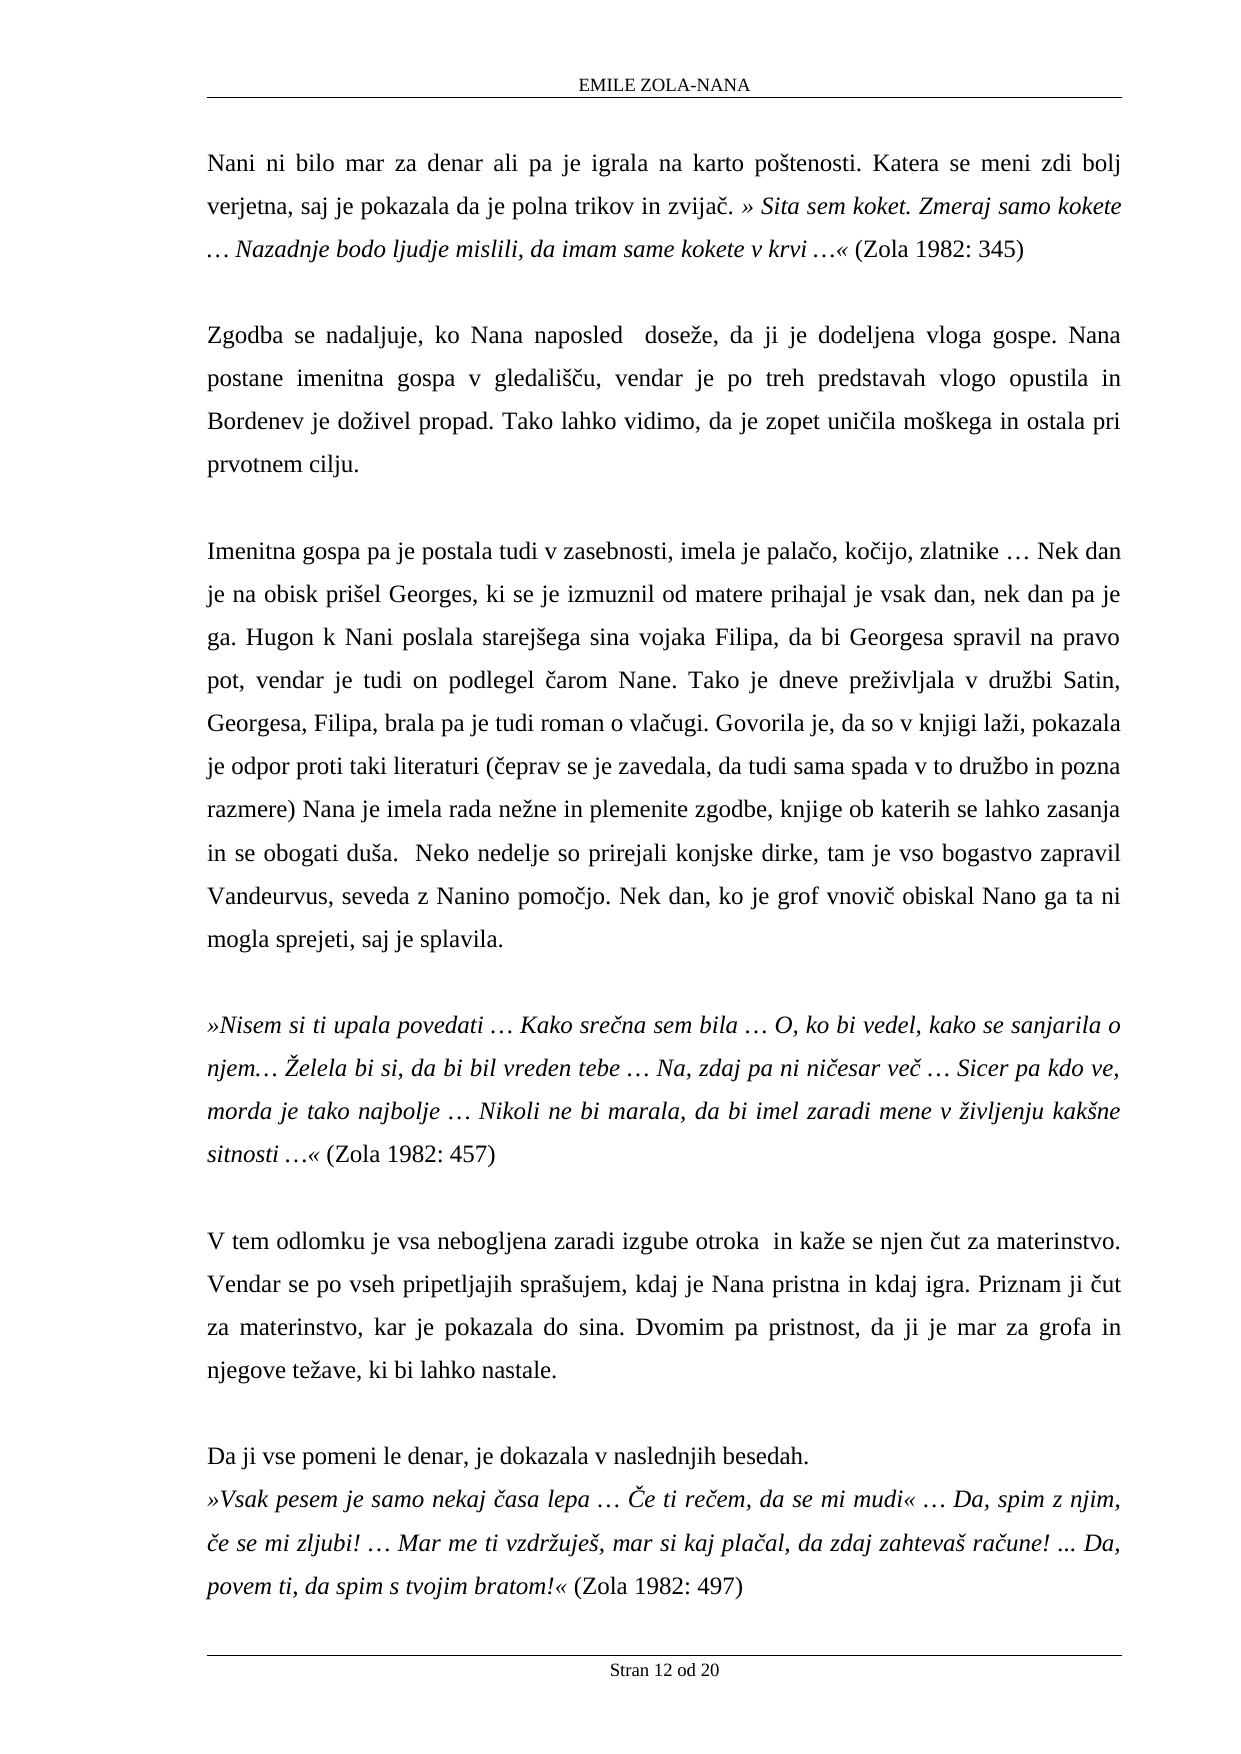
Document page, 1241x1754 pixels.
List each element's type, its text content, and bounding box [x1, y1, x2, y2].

text V tem odlomku je vsa nebogljena zaradi izgube otroka in kaže se njen čut za materinstvo. Vendar se po vseh pripetljajih sprašujem, kdaj je Nana pristna in kdaj igra. Priznam ji čut za materinstvo, kar je pokazala do sina. Dvomim pa pristnost, da ji je mar za grofa in njegove težave, ki bi lahko nastale. [207, 1226, 1122, 1384]
text »Nisem si ti upala povedati … Kako srečna sem bila … O, ko bi vedel, kako se sanjarila o njem… Želela bi si, da bi bil vreden tebe … Na, zdaj pa ni ničesar več … Sicer pa kdo ve, morda je tako najbolje … Nikoli ne bi marala, da bi imel zaradi mene v življenju kakšne sitnosti …« (Zola 1982: 457) [207, 1010, 1122, 1168]
text Da ji vse pomeni le denar, je dokazala v naslednjih besedah. [207, 1441, 1122, 1470]
text »Vsak pesem je samo nekaj časa lepa … Če ti rečem, da se mi mudi« … Da, spim z njim, če se mi zljubi! … Mar me ti vzdržuješ, mar si kaj plačal, da zdaj zahtevaš račune! ... Da, povem ti, da spim s tvojim bratom!« (Zola 1982: 497) [207, 1484, 1122, 1599]
text Nani ni bilo mar za denar ali pa je igrala na karto poštenosti. Katera se meni zdi bolj verjetna, saj je pokazala da je polna trikov in zvijač. » Sita sem koket. Zmeraj samo kokete … Nazadnje bodo ljudje mislili, da imam same kokete v krvi …« (Zola 1982: 345) [207, 148, 1122, 263]
text Zgodba se nadaljuje, ko Nana naposled doseže, da ji je dodeljena vloga gospe. Nana postane imenitna gospa v gledališču, vendar je po treh predstavah vlogo opustila in Bordenev je doživel propad. Tako lahko vidimo, da je zopet uničila moškega in ostala pri prvotnem cilju. [207, 320, 1122, 478]
text Imenitna gospa pa je postala tudi v zasebnosti, imela je palačo, kočijo, zlatnike … Nek dan je na obisk prišel Georges, ki se je izmuznil od matere prihajal je vsak dan, nek dan pa je ga. Hugon k Nani poslala starejšega sina vojaka Filipa, da bi Georgesa spravil na pravo pot, vendar je tudi on podlegel čarom Nane. Tako je dneve preživljala v družbi Satin, Georgesa, Filipa, brala pa je tudi roman o vlačugi. Govorila je, da so v knjigi laži, pokazala je odpor proti taki literaturi (čeprav se je zavedala, da tudi sama spada v to družbo in pozna razmere) Nana je imela rada nežne in plemenite zgodbe, knjige ob katerih se lahko zasanja in se obogati duša. Neko nedelje so prirejali konjske dirke, tam je vso bogastvo zapravil Vandeurvus, seveda z Nanino pomočjo. Nek dan, ko je grof vnovič obiskal Nano ga ta ni mogla sprejeti, saj je splavila. [207, 536, 1122, 953]
